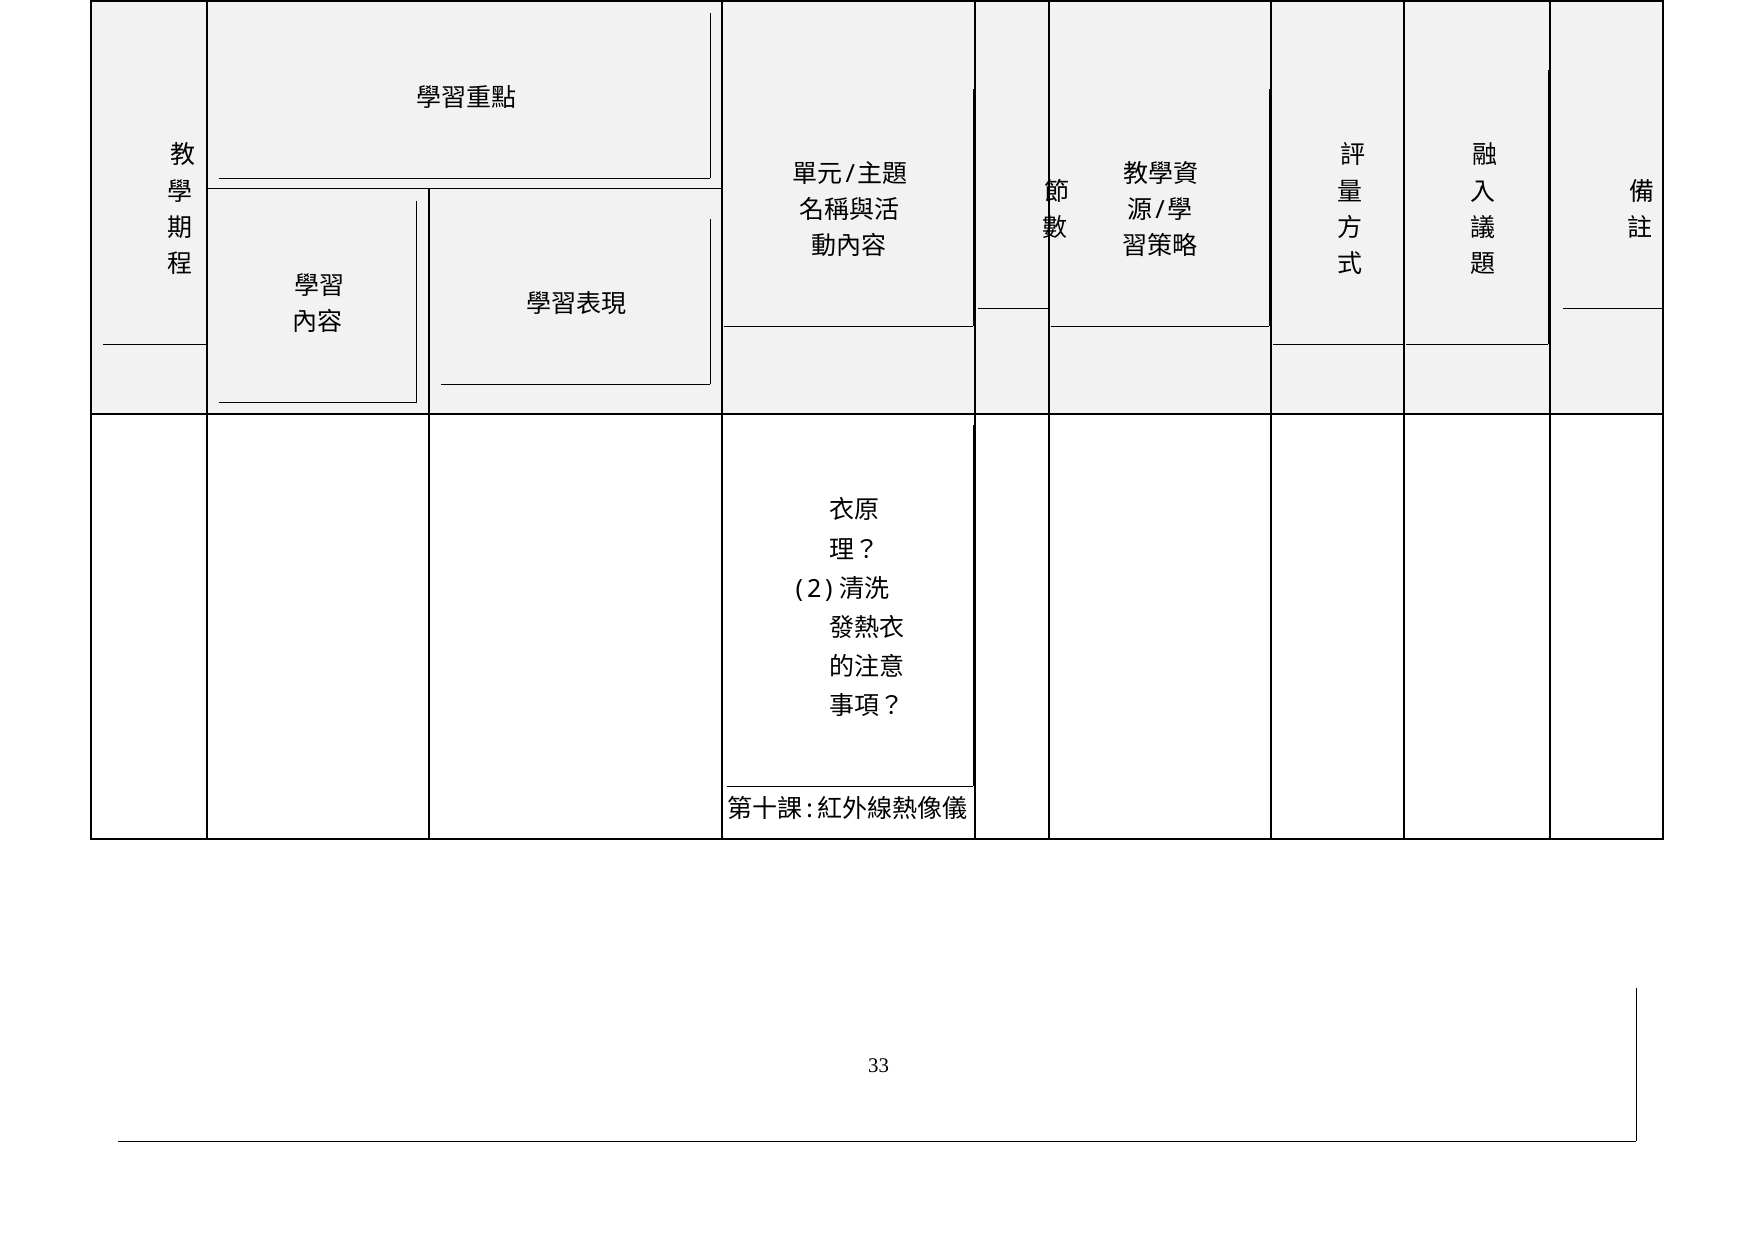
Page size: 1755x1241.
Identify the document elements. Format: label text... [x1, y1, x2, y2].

table_cell [92, 415, 206, 838]
table_header 單元/主題名稱與活動內容 [723, 2, 974, 413]
table_cell [208, 415, 428, 838]
table_header 融入議題 [1405, 2, 1549, 413]
table_header 評量方式 [1272, 2, 1403, 413]
table_cell 1.完成小組分組設定，並確實完成成員分工。 2.各小組需完成各類型發電專題報告任務，並進行分享。 3.明辨反思危險事件迴避 法則與科研倫理規範。 4.學生能學習正確的資料索引、搜索正確度相對較高的指定資料 5.針對本學期課程內容與學生表現進行課程總結。 6.建設包容、安全、具防災能力與永續的城市和人類住區 7. 確保所有的人都可取得負擔得起、可靠、永續及現代的能源 8.保育及永續利用海洋生態系，以確保生物多樣性並防止海洋環境劣化 9.採用及強化完善的政策與可執行的立法，以促進兩性平等，並提升各個階層女性的權力。 第七課:海水的溫差發電法 原理 岸基式溫差發電廠 離岸式溫差發電廠 第八課:地熱發電 來源 技術應用層面 三.提問 (1)政府發展的能源政策，需要克服的技術？ (2)不同類型發電的優缺點？ 四.討論心得，各小組需完成各類型發電專題報告任務，並進行分享。 第九課:發熱衣 一.纖維吸濕發熱 二.纖維感光發熱 三提問 發熱衣原理？ 清洗發熱衣的注意事項？ 第十課:紅外線熱像儀 原理 特點 討論日常生活中，紅外線熱像儀的應用 [723, 415, 974, 838]
table_cell [430, 415, 721, 838]
table_cell [1272, 415, 1403, 838]
table_cell 學習內容 [208, 189, 428, 413]
table_cell 學習表現 [430, 189, 721, 413]
table_cell [976, 415, 1048, 838]
table_cell [1551, 415, 1662, 838]
table_cell [1405, 415, 1549, 838]
table_header 備註 [1551, 2, 1662, 413]
table_header 學習重點 [208, 2, 721, 188]
table_header 教學資源/學習策略 [1050, 2, 1270, 413]
table_header 節數 [976, 2, 1048, 413]
table_header 教學期程 [92, 2, 206, 413]
table_cell [1050, 415, 1270, 838]
